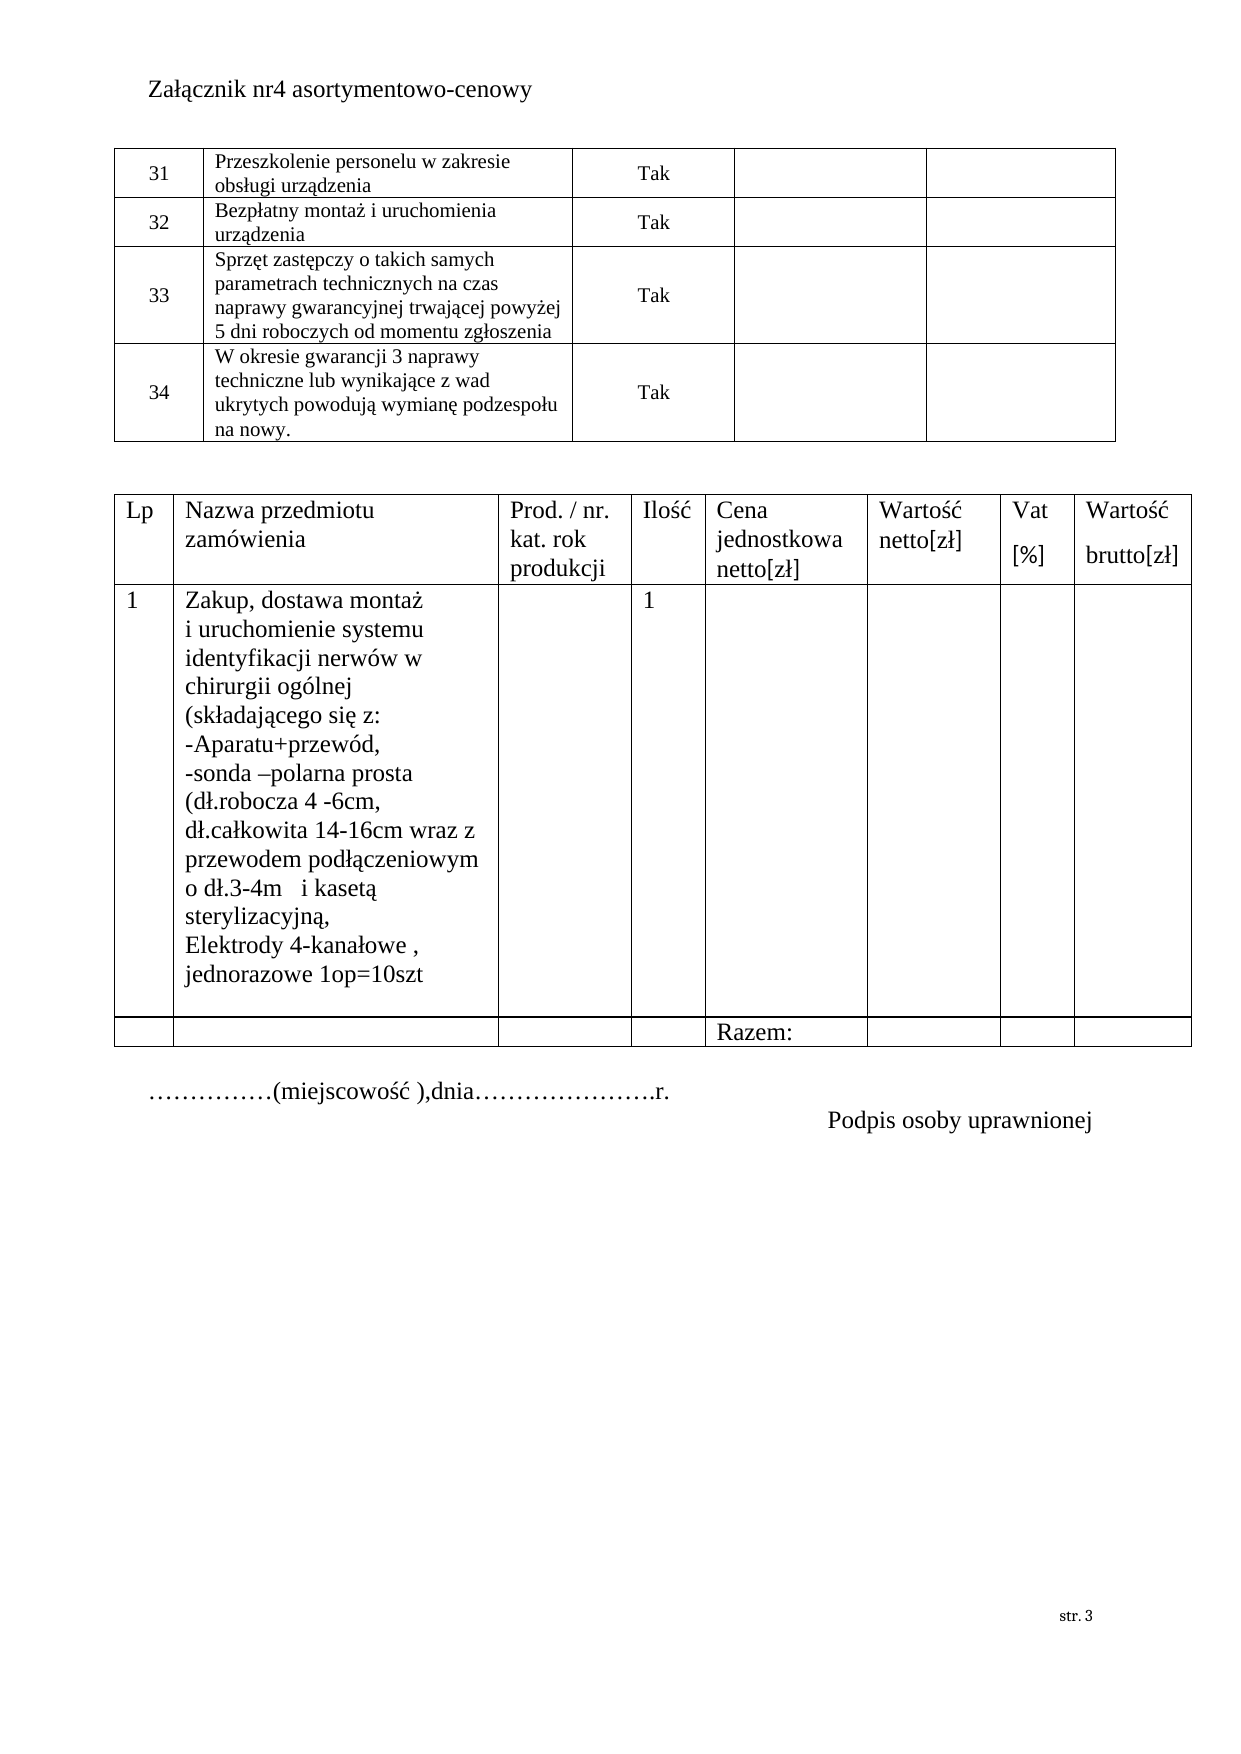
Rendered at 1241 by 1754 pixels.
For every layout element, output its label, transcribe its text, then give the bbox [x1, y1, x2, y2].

table_cell [735, 149, 926, 197]
table_header Ilość [632, 495, 705, 584]
table_cell Tak [573, 344, 734, 441]
table_header Wartość brutto[zł] [1075, 495, 1191, 584]
table_header Wartość netto[zł] [868, 495, 1000, 584]
table_cell Razem: [706, 1018, 867, 1046]
table_header Prod. / nr. kat. rok produkcji [499, 495, 631, 584]
table_header Lp [115, 495, 173, 584]
table_cell [632, 1018, 705, 1046]
table_cell 31 [115, 149, 203, 197]
table_cell [927, 344, 1115, 441]
table_cell [927, 247, 1115, 343]
table_cell [499, 1018, 631, 1046]
table_cell Przeszkolenie personelu w zakresie obsługi urządzenia [204, 149, 572, 197]
table_cell [1075, 1018, 1191, 1046]
table_cell 1 [115, 585, 173, 1016]
table_cell 33 [115, 247, 203, 343]
table_cell [706, 585, 867, 1016]
table_cell 34 [115, 344, 203, 441]
table_cell Zakup, dostawa montaż i uruchomienie systemu identyfikacji nerwów w chirurgii ogólnej (składającego się z: -Aparatu+przewód, -sonda –polarna prosta (dł.robocza 4 -6cm, dł.całkowita 14-16cm wraz z przewodem podłączeniowym o dł.3-4m i kasetą sterylizacyjną, Elektrody 4-kanałowe , jednorazowe 1op=10szt [174, 585, 498, 1016]
table_cell [1075, 585, 1191, 1016]
table_cell W okresie gwarancji 3 naprawy techniczne lub wynikające z wad ukrytych powodują wymianę podzespołu na nowy. [204, 344, 572, 441]
table_cell [868, 585, 1000, 1016]
table_cell [927, 198, 1115, 246]
table_cell Tak [573, 149, 734, 197]
text Podpis osoby uprawnionej [148, 1105, 1093, 1133]
table_cell Bezpłatny montaż i uruchomienia urządzenia [204, 198, 572, 246]
table_cell [735, 247, 926, 343]
table_cell [927, 149, 1115, 197]
table_cell 32 [115, 198, 203, 246]
table_cell Tak [573, 247, 734, 343]
table_header Vat [%] [1001, 495, 1074, 584]
table_cell [1001, 585, 1074, 1016]
table_cell Sprzęt zastępczy o takich samych parametrach technicznych na czas naprawy gwarancyjnej trwającej powyżej 5 dni roboczych od momentu zgłoszenia [204, 247, 572, 343]
table_cell [499, 585, 631, 1016]
text ……………(miejscowość ),dnia………………….r. [148, 1076, 1093, 1105]
table_cell [868, 1018, 1000, 1046]
table_cell [115, 1018, 173, 1046]
table_cell [1001, 1018, 1074, 1046]
table_cell 1 [632, 585, 705, 1016]
table_header Nazwa przedmiotu zamówienia [174, 495, 498, 584]
table_cell Tak [573, 198, 734, 246]
table_cell [174, 1018, 498, 1046]
table_header Cena jednostkowa netto[zł] [706, 495, 867, 584]
table_cell [735, 344, 926, 441]
table_cell [735, 198, 926, 246]
